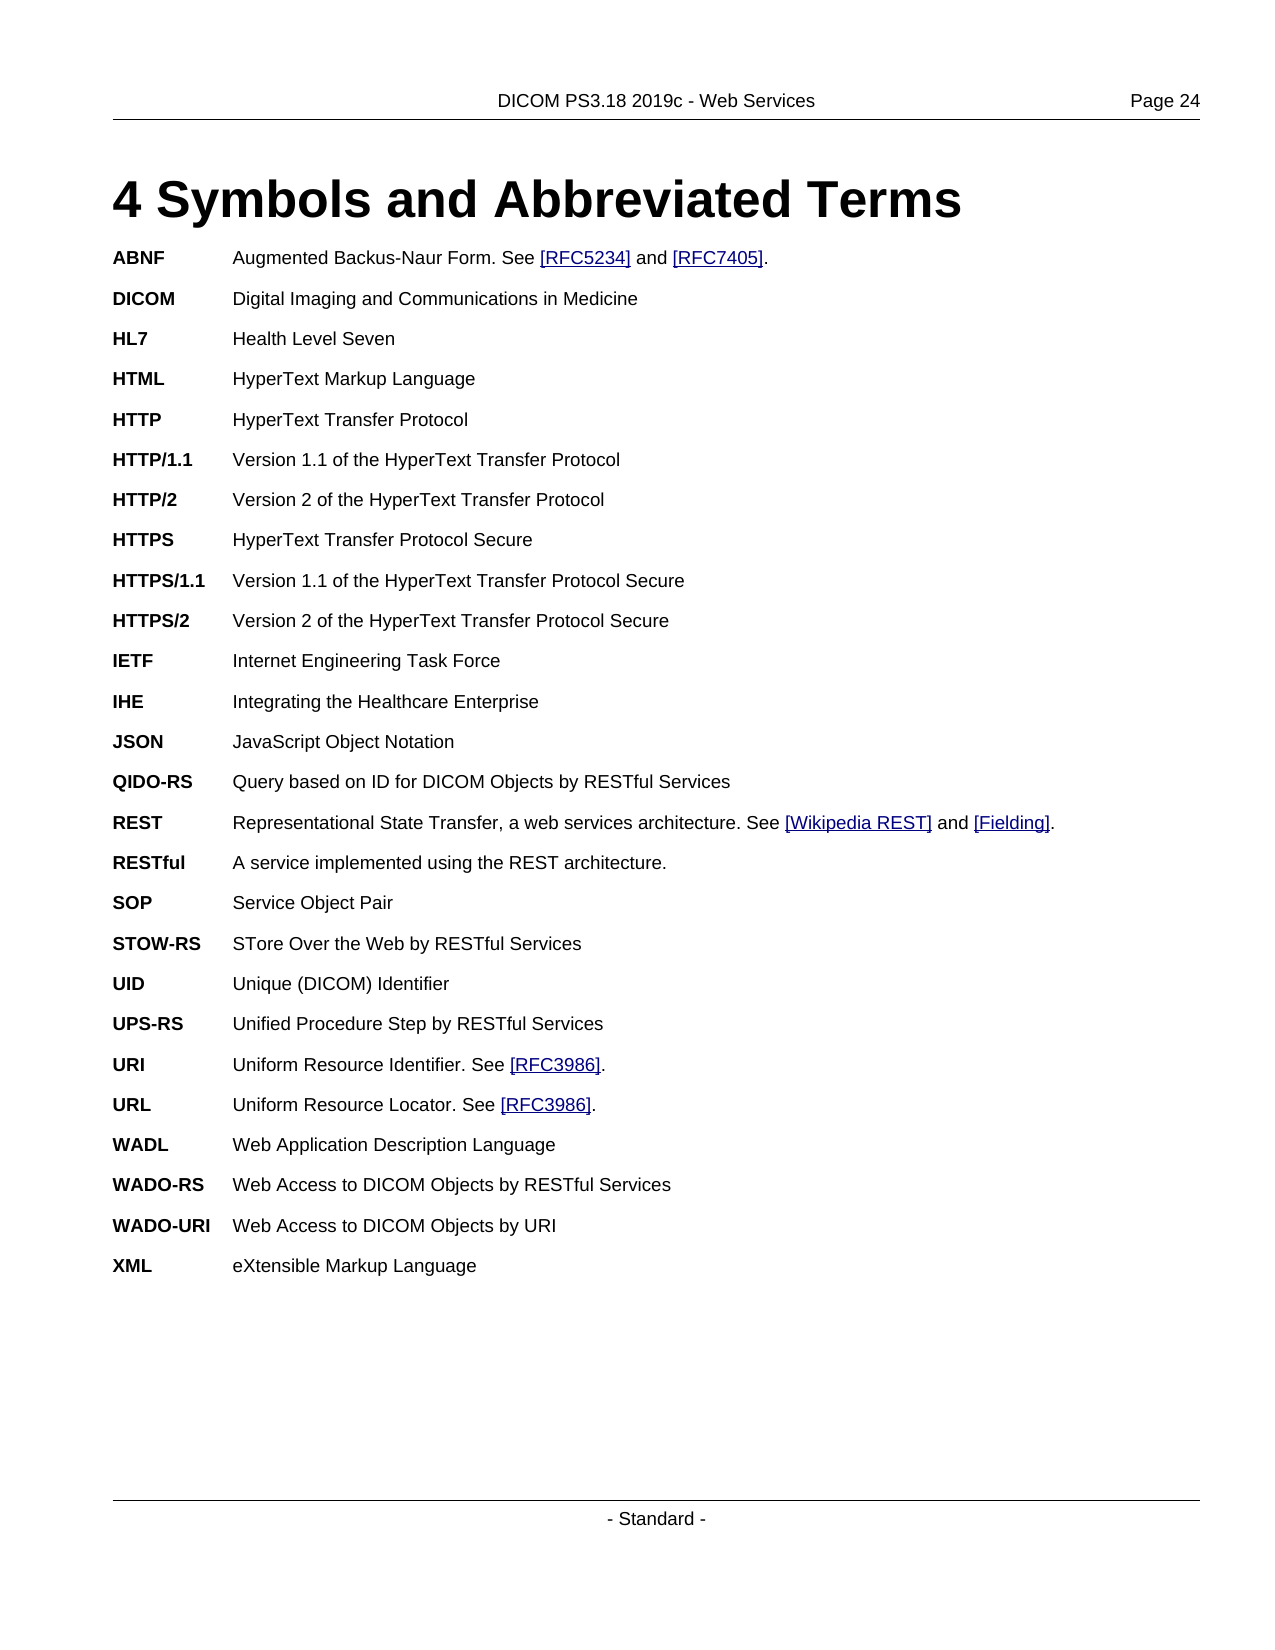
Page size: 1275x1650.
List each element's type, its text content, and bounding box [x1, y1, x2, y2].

text STOW-RS STore Over the Web by RESTful Services [112, 932, 1200, 954]
text XML eXtensible Markup Language [112, 1255, 1200, 1276]
text UID Unique (DICOM) Identifier [112, 973, 1200, 994]
text 4 Symbols and Abbreviated Terms [112, 169, 1200, 228]
text RESTful A service implemented using the REST architecture. [112, 852, 1200, 873]
text URI Uniform Resource Identifier. See [RFC3986]. [112, 1053, 1200, 1075]
text QIDO-RS Query based on ID for DICOM Objects by RESTful Services [112, 771, 1200, 793]
text JSON JavaScript Object Notation [112, 731, 1200, 752]
text HTTP/2 Version 2 of the HyperText Transfer Protocol [112, 489, 1200, 511]
text IHE Integrating the Healthcare Enterprise [112, 691, 1200, 712]
text HTTPS HyperText Transfer Protocol Secure [112, 529, 1200, 551]
text HTTP/1.1 Version 1.1 of the HyperText Transfer Protocol [112, 449, 1200, 470]
text HTTPS/1.1 Version 1.1 of the HyperText Transfer Protocol Secure [112, 569, 1200, 591]
text DICOM Digital Imaging and Communications in Medicine [112, 287, 1200, 309]
text HL7 Health Level Seven [112, 328, 1200, 349]
text UPS-RS Unified Procedure Step by RESTful Services [112, 1013, 1200, 1034]
text IETF Internet Engineering Task Force [112, 650, 1200, 672]
text WADO-URI Web Access to DICOM Objects by URI [112, 1214, 1200, 1236]
text HTTPS/2 Version 2 of the HyperText Transfer Protocol Secure [112, 610, 1200, 631]
text WADO-RS Web Access to DICOM Objects by RESTful Services [112, 1174, 1200, 1196]
text HTML HyperText Markup Language [112, 368, 1200, 389]
text HTTP HyperText Transfer Protocol [112, 408, 1200, 430]
text ABNF Augmented Backus-Naur Form. See [RFC5234] and [RFC7405]. [112, 247, 1200, 269]
text SOP Service Object Pair [112, 892, 1200, 914]
text URL Uniform Resource Locator. See [RFC3986]. [112, 1094, 1200, 1115]
text WADL Web Application Description Language [112, 1134, 1200, 1156]
text REST Representational State Transfer, a web services architecture. See [Wikipedia REST] and [Fielding]. [112, 811, 1200, 833]
